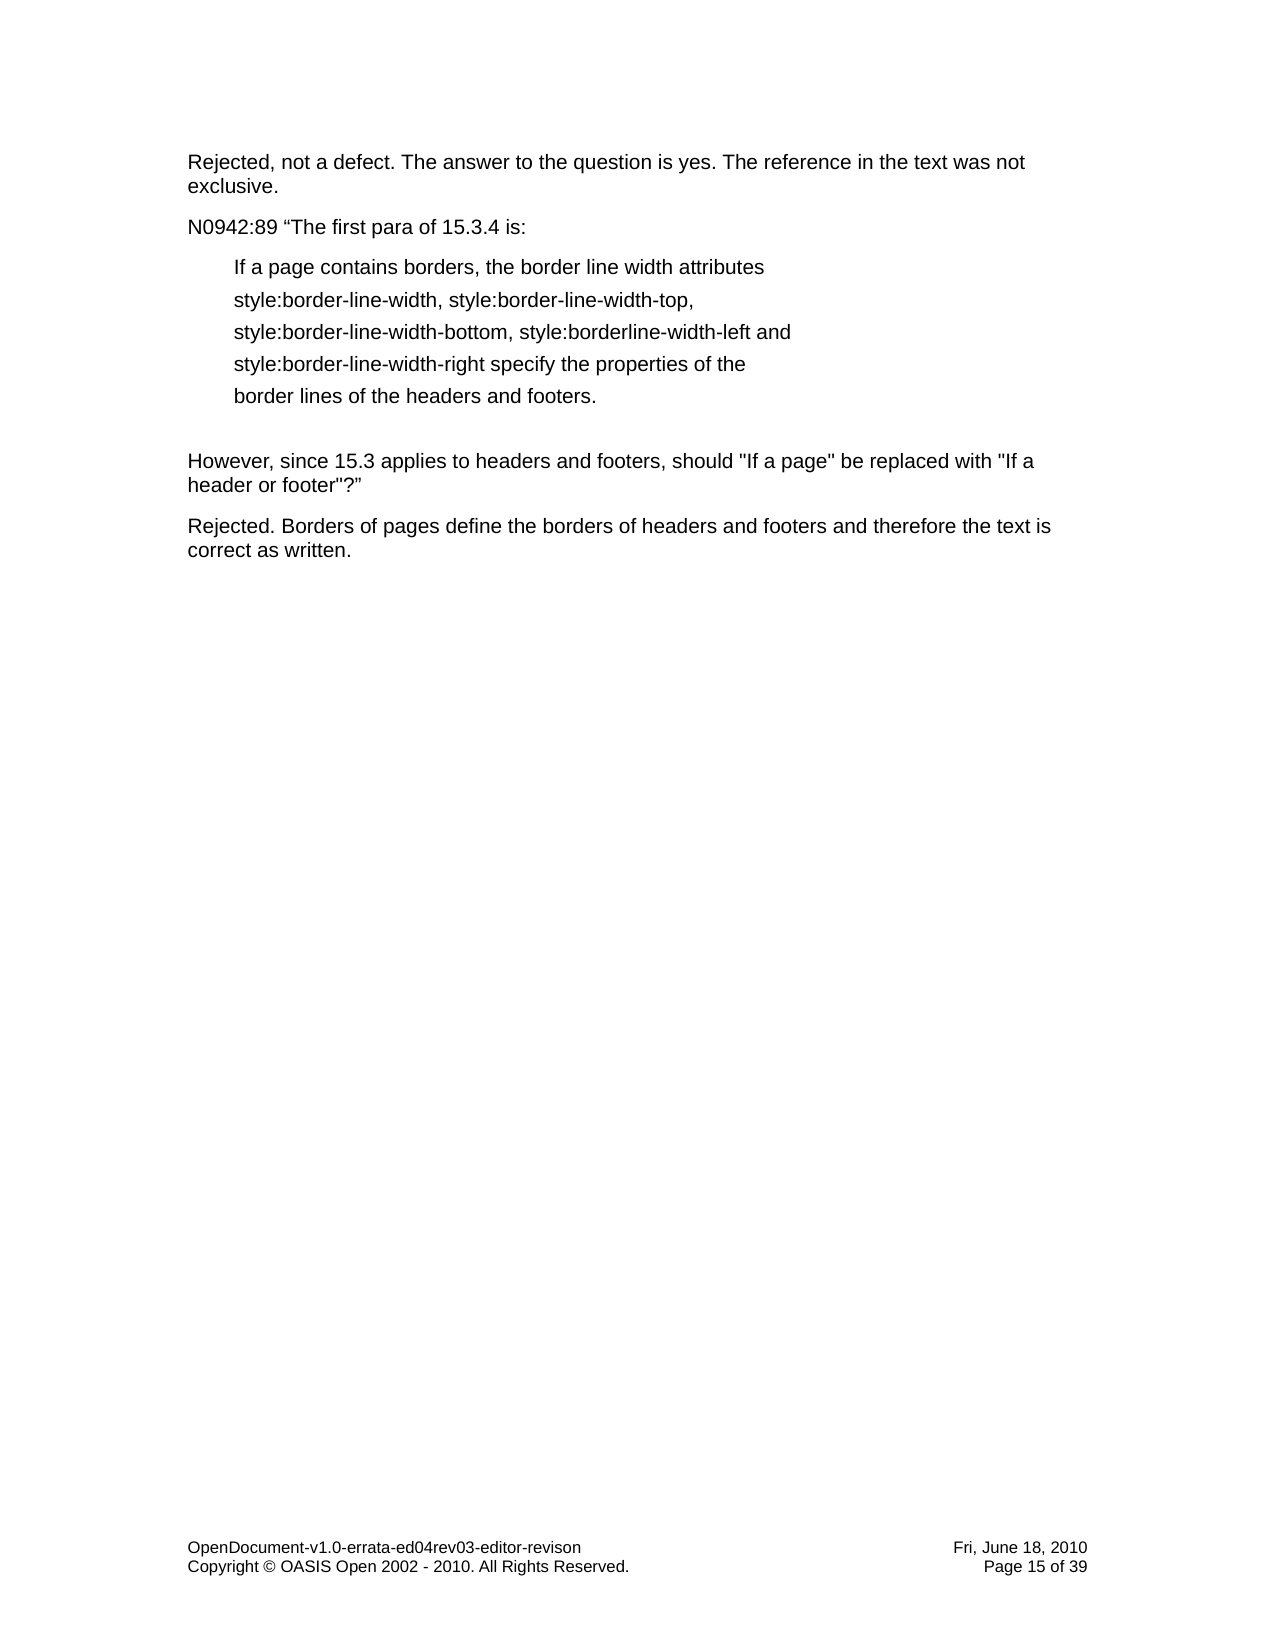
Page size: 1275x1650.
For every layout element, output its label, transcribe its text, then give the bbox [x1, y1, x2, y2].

text style:border-line-width, style:border-line-width-top, [187, 287, 1088, 311]
text If a page contains borders, the border line width attributes [187, 255, 1088, 279]
text style:border-line-width-bottom, style:borderline-width-left and [187, 320, 1088, 344]
text Rejected. Borders of pages define the borders of headers and footers and therefore the text is correct as written. [187, 513, 1088, 561]
text style:border-line-width-right specify the properties of the [187, 352, 1088, 376]
text border lines of the headers and footers. [187, 384, 1088, 408]
text N0942:89 “The first para of 15.3.4 is: [187, 214, 1088, 238]
text Rejected, not a defect. The answer to the question is yes. The reference in the text was not exclusive. [187, 150, 1088, 198]
text However, since 15.3 applies to headers and footers, should "If a page" be replaced with "If a header or footer"?” [187, 449, 1088, 497]
